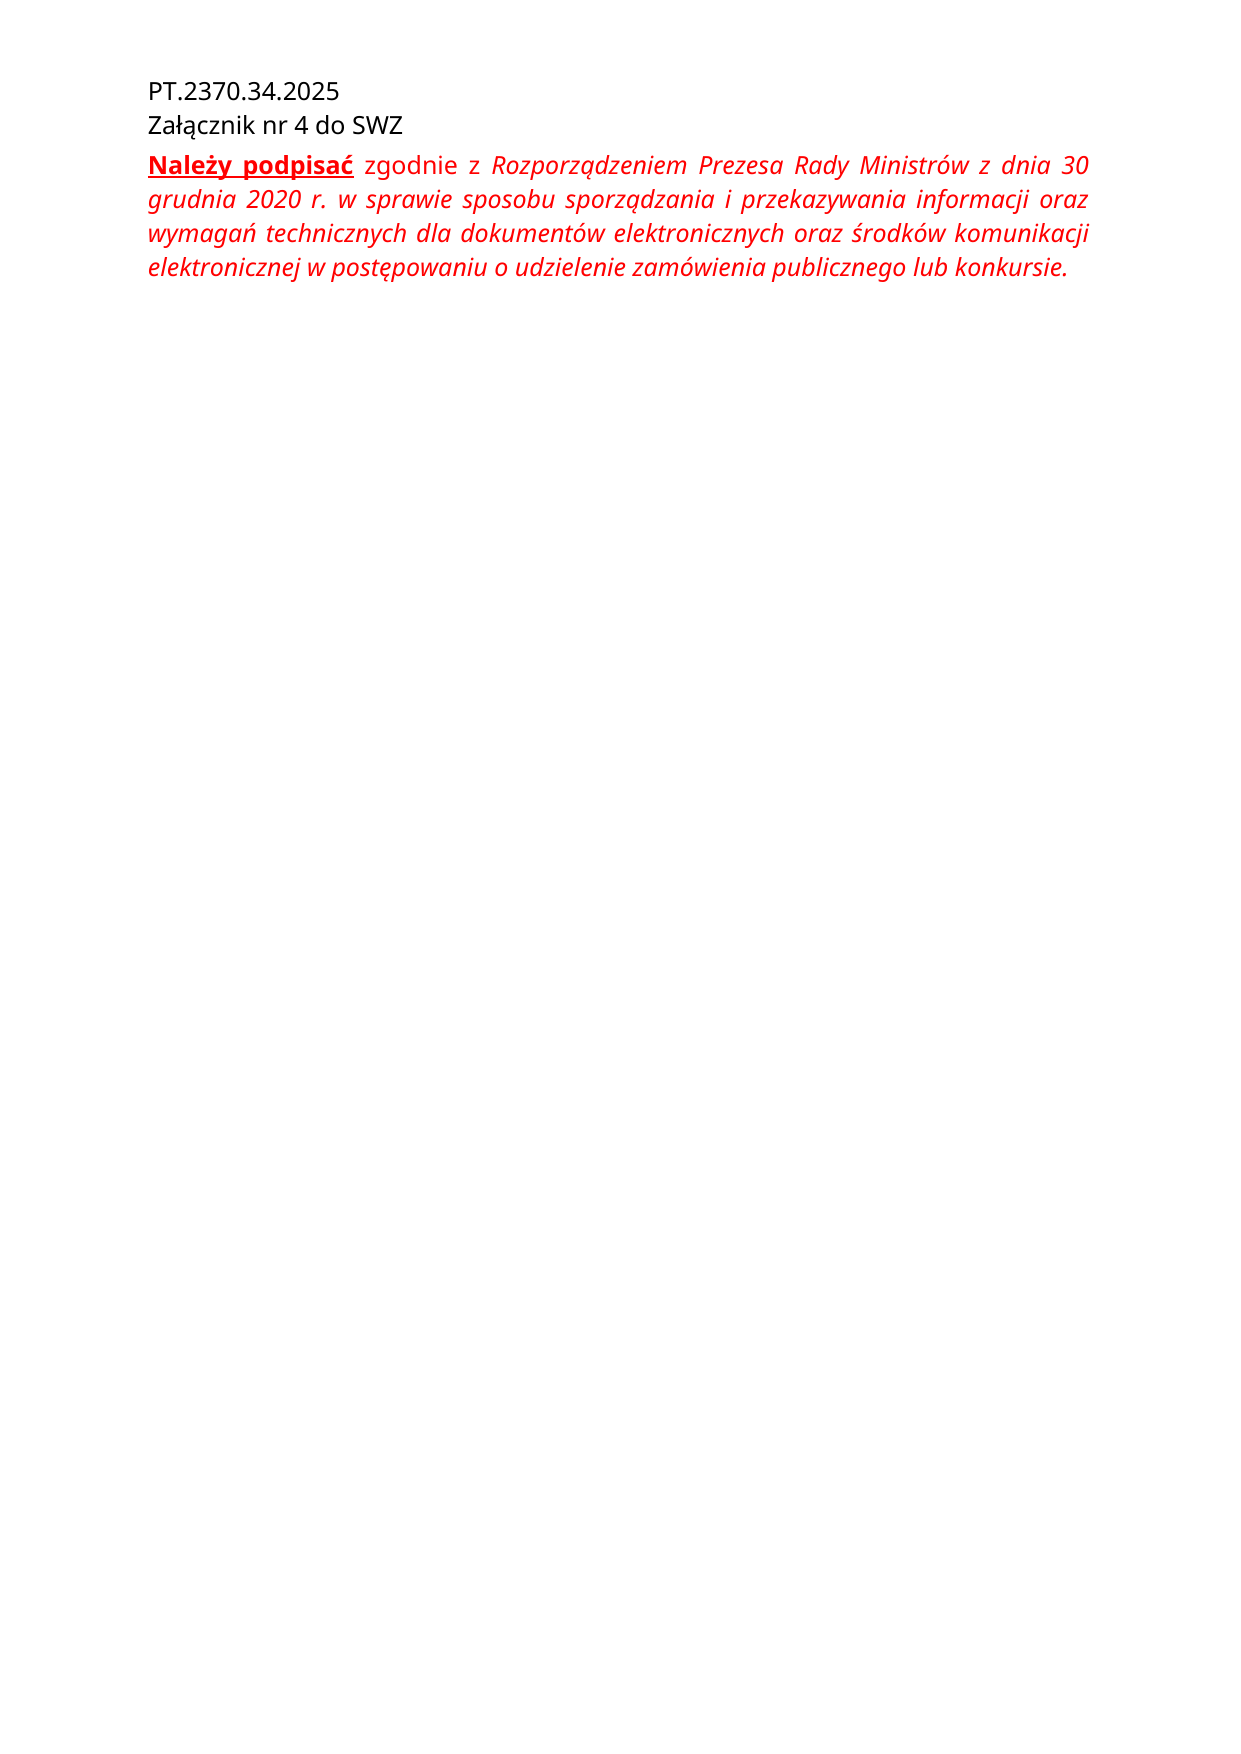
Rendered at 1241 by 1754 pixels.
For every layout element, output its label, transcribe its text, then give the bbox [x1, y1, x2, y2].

text Należy podpisać zgodnie z Rozporządzeniem Prezesa Rady Ministrów z dnia 30 grudnia 2020 r. w sprawie sposobu sporządzania i przekazywania informacji oraz wymagań technicznych dla dokumentów elektronicznych oraz środków komunikacji elektronicznej w postępowaniu o udzielenie zamówienia publicznego lub konkursie. [148, 148, 1093, 284]
